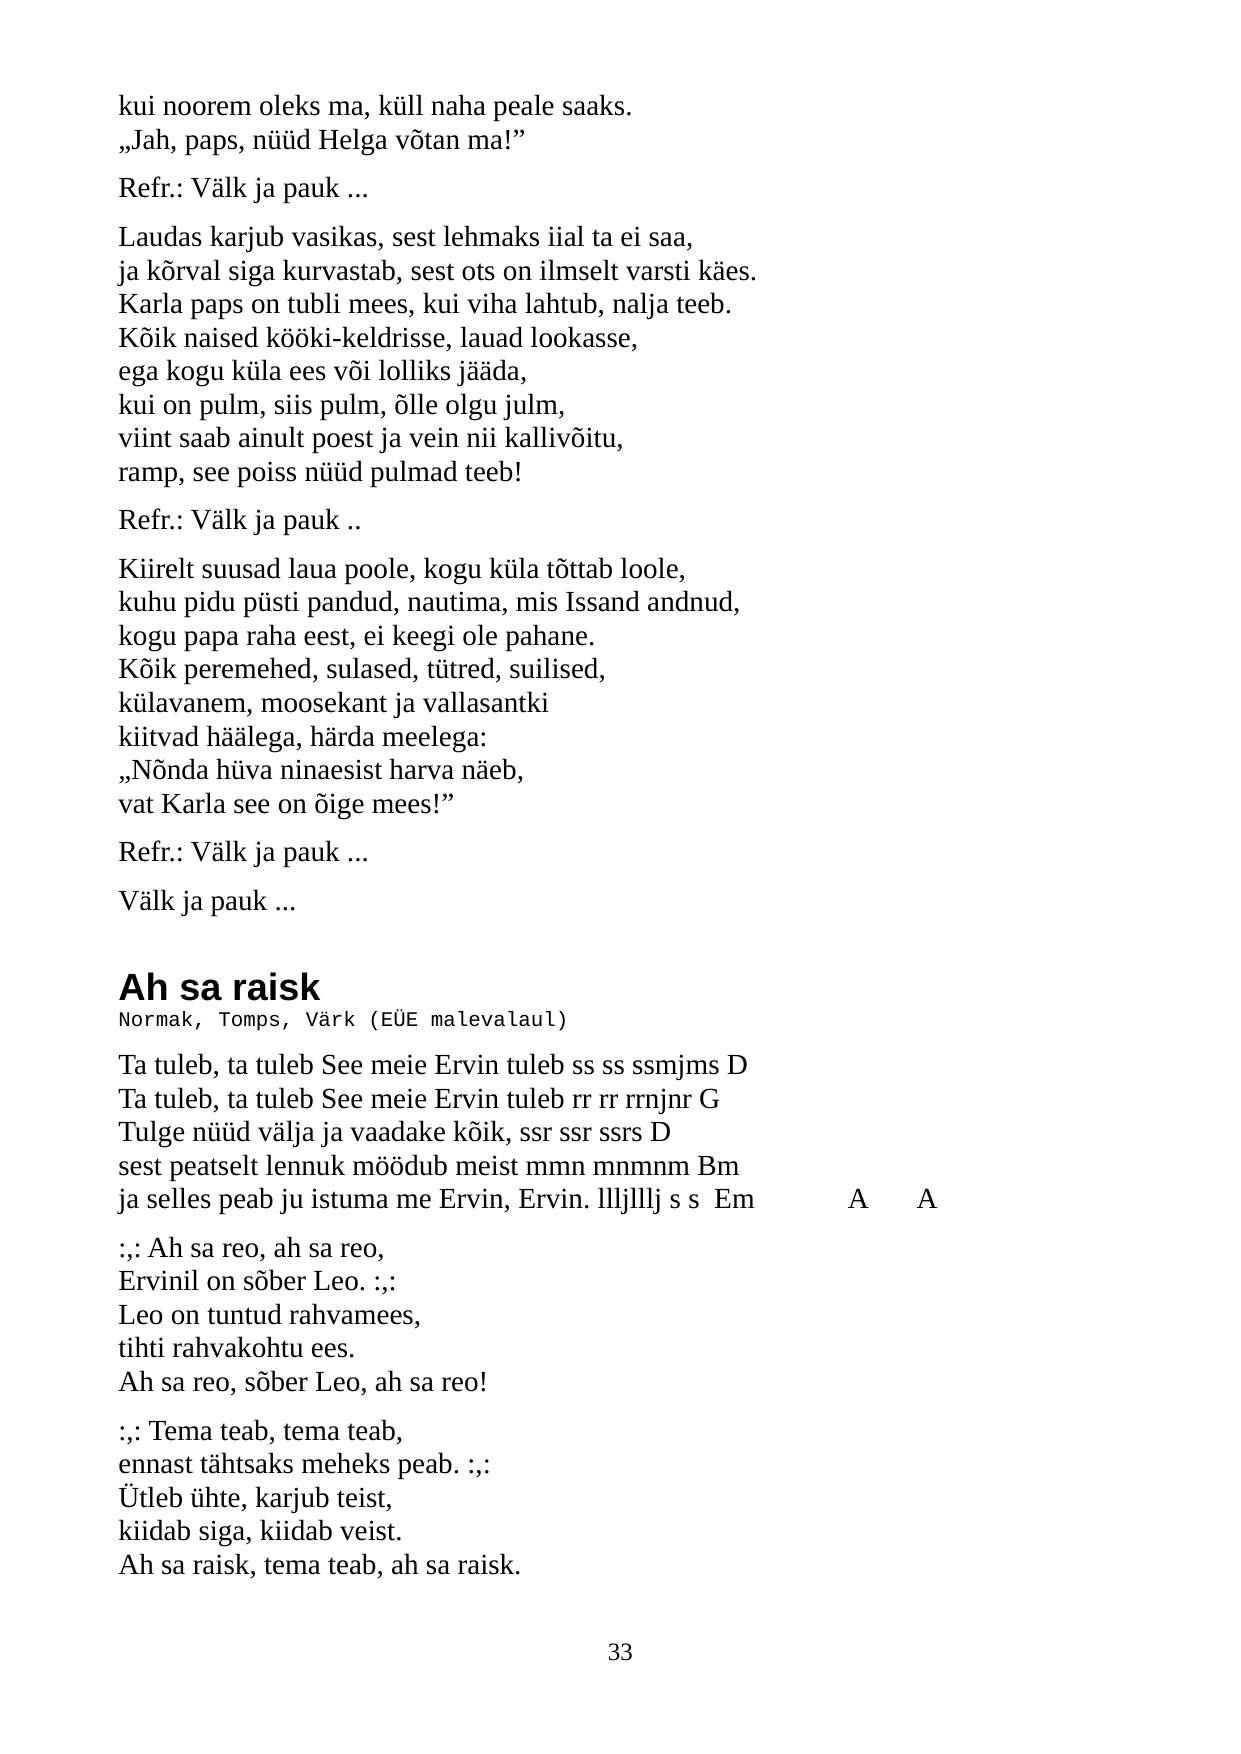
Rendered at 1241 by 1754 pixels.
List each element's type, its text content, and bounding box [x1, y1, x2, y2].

subtitle Ah sa raisk [118, 965, 1122, 1009]
text Refr.: Välk ja pauk .. [118, 502, 1122, 536]
text Normak, Tomps, Värk (EÜE malevalaul) [118, 1009, 1122, 1032]
text Ta tuleb, ta tuleb See meie Ervin tuleb ss ss ssmjms D Ta tuleb, ta tuleb See meie Ervin tuleb rr rr rrnjnr G Tulge nüüd välja ja vaadake kõik, ssr ssr ssrs D sest peatselt lennuk möödub meist mmn mnmnm Bm ja selles peab ju istuma me Ervin, Ervin. llljlllj s s Em A A [118, 1047, 1122, 1215]
text :,: Ah sa reo, ah sa reo, Ervinil on sõber Leo. :,: Leo on tuntud rahvamees, tihti rahvakohtu ees. Ah sa reo, sõber Leo, ah sa reo! [118, 1230, 1122, 1398]
text Välk ja pauk ... [118, 883, 1122, 916]
text kui noorem oleks ma, küll naha peale saaks. „Jah, paps, nüüd Helga võtan ma!” [118, 88, 1122, 156]
text :,: Tema teab, tema teab, ennast tähtsaks meheks peab. :,: Ütleb ühte, karjub teist, kiidab siga, kiidab veist. Ah sa raisk, tema teab, ah sa raisk. [118, 1413, 1122, 1580]
text Refr.: Välk ja pauk ... [118, 171, 1122, 204]
text Kiirelt suusad laua poole, kogu küla tõttab loole, kuhu pidu püsti pandud, nautima, mis Issand andnud, kogu papa raha eest, ei keegi ole pahane. Kõik peremehed, sulased, tütred, suilised, külavanem, moosekant ja vallasantki kiitvad häälega, härda meelega: „Nõnda hüva ninaesist harva näeb, vat Karla see on õige mees!” [118, 551, 1122, 819]
text Refr.: Välk ja pauk ... [118, 834, 1122, 868]
text Laudas karjub vasikas, sest lehmaks iial ta ei saa, ja kõrval siga kurvastab, sest ots on ilmselt varsti käes. Karla paps on tubli mees, kui viha lahtub, nalja teeb. Kõik naised kööki-keldrisse, lauad lookasse, ega kogu küla ees või lolliks jääda, kui on pulm, siis pulm, õlle olgu julm, viint saab ainult poest ja vein nii kallivõitu, ramp, see poiss nüüd pulmad teeb! [118, 219, 1122, 487]
